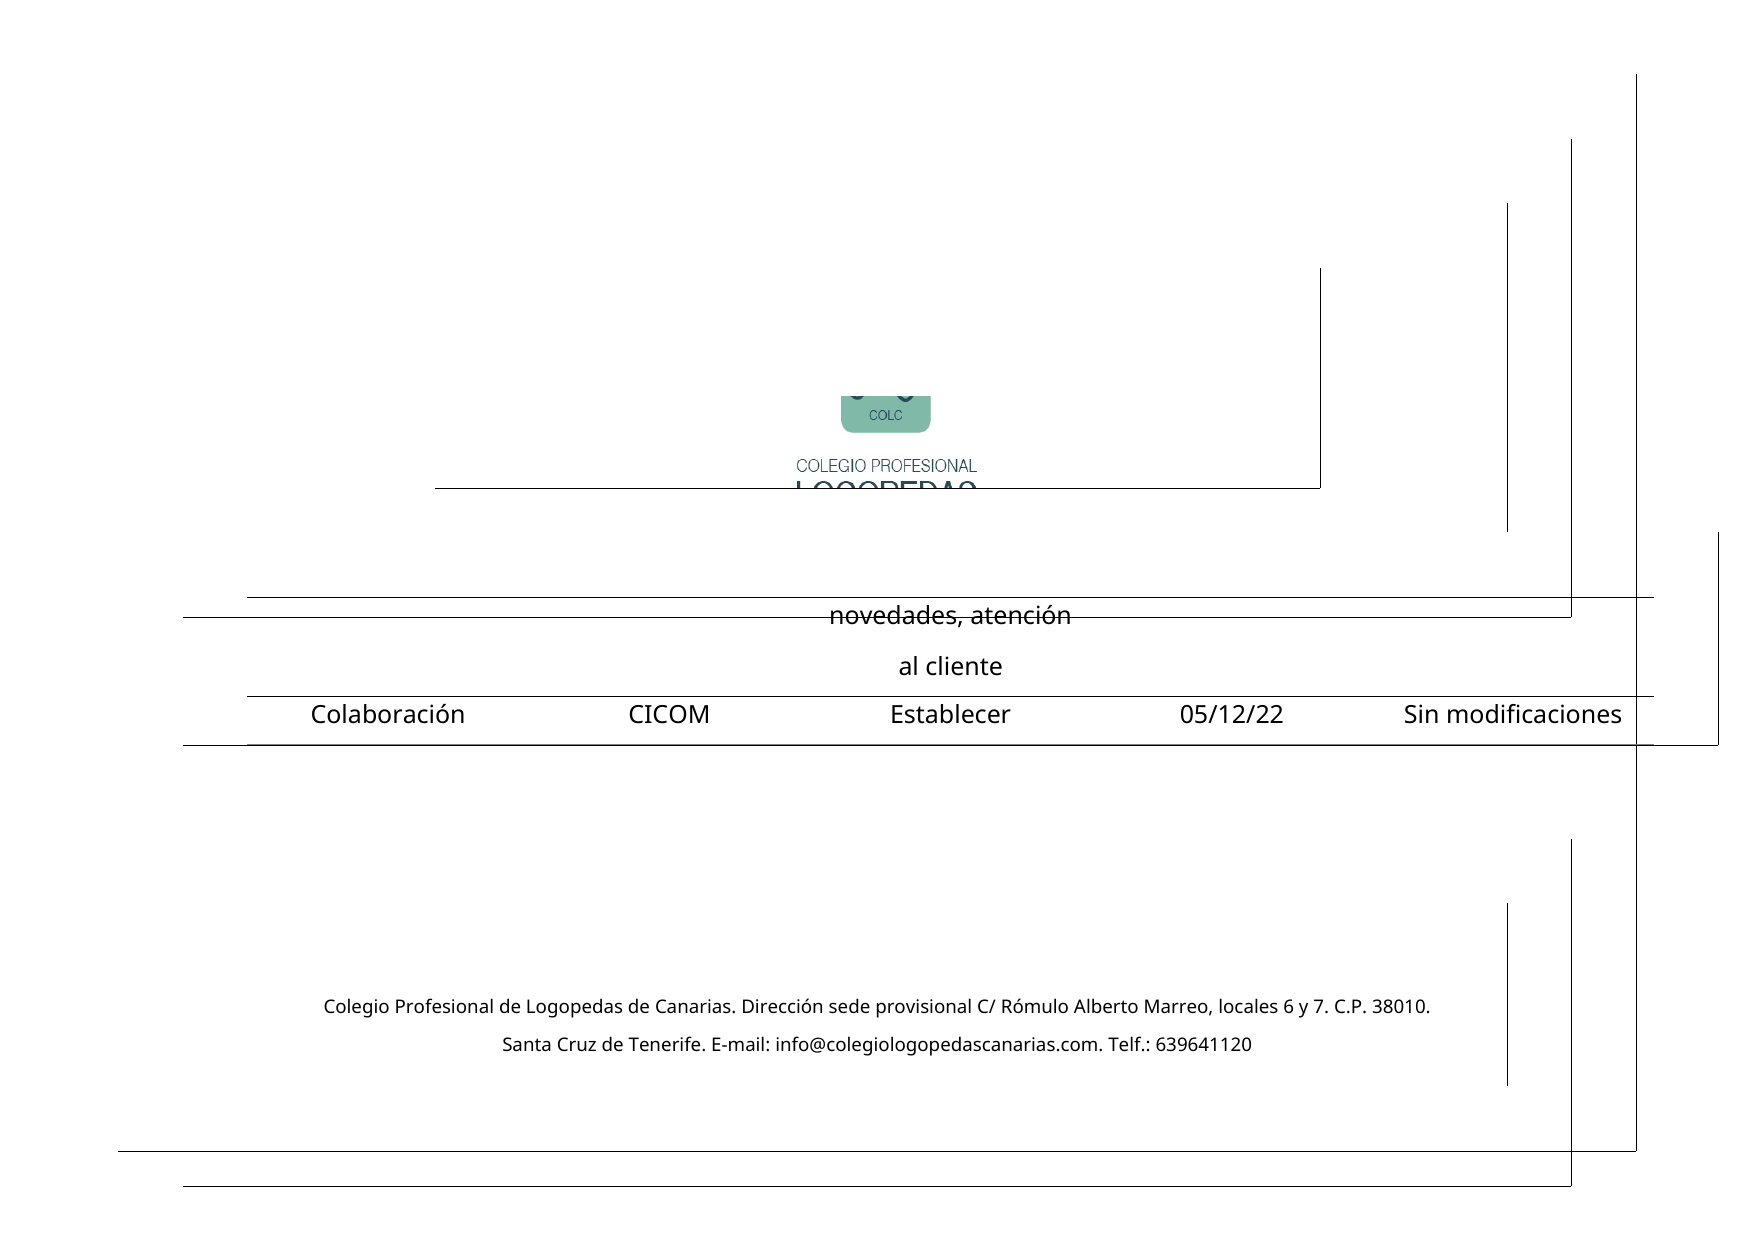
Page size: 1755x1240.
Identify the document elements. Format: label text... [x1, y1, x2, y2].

table_cell [1091, 598, 1372, 696]
table_cell [529, 598, 810, 696]
table_cell [1637, 598, 1654, 696]
table_cell 05/12/22 [1091, 697, 1372, 744]
table_cell [247, 598, 528, 696]
table_cell Colaboración [247, 697, 528, 744]
table_cell novedades, atención al cliente [810, 598, 1091, 696]
table_cell Establecer [810, 697, 1091, 744]
table_cell [1373, 598, 1636, 696]
table_cell CICOM [529, 697, 810, 744]
table_cell Sin modificaciones [1373, 697, 1636, 744]
table_cell [1637, 697, 1654, 744]
